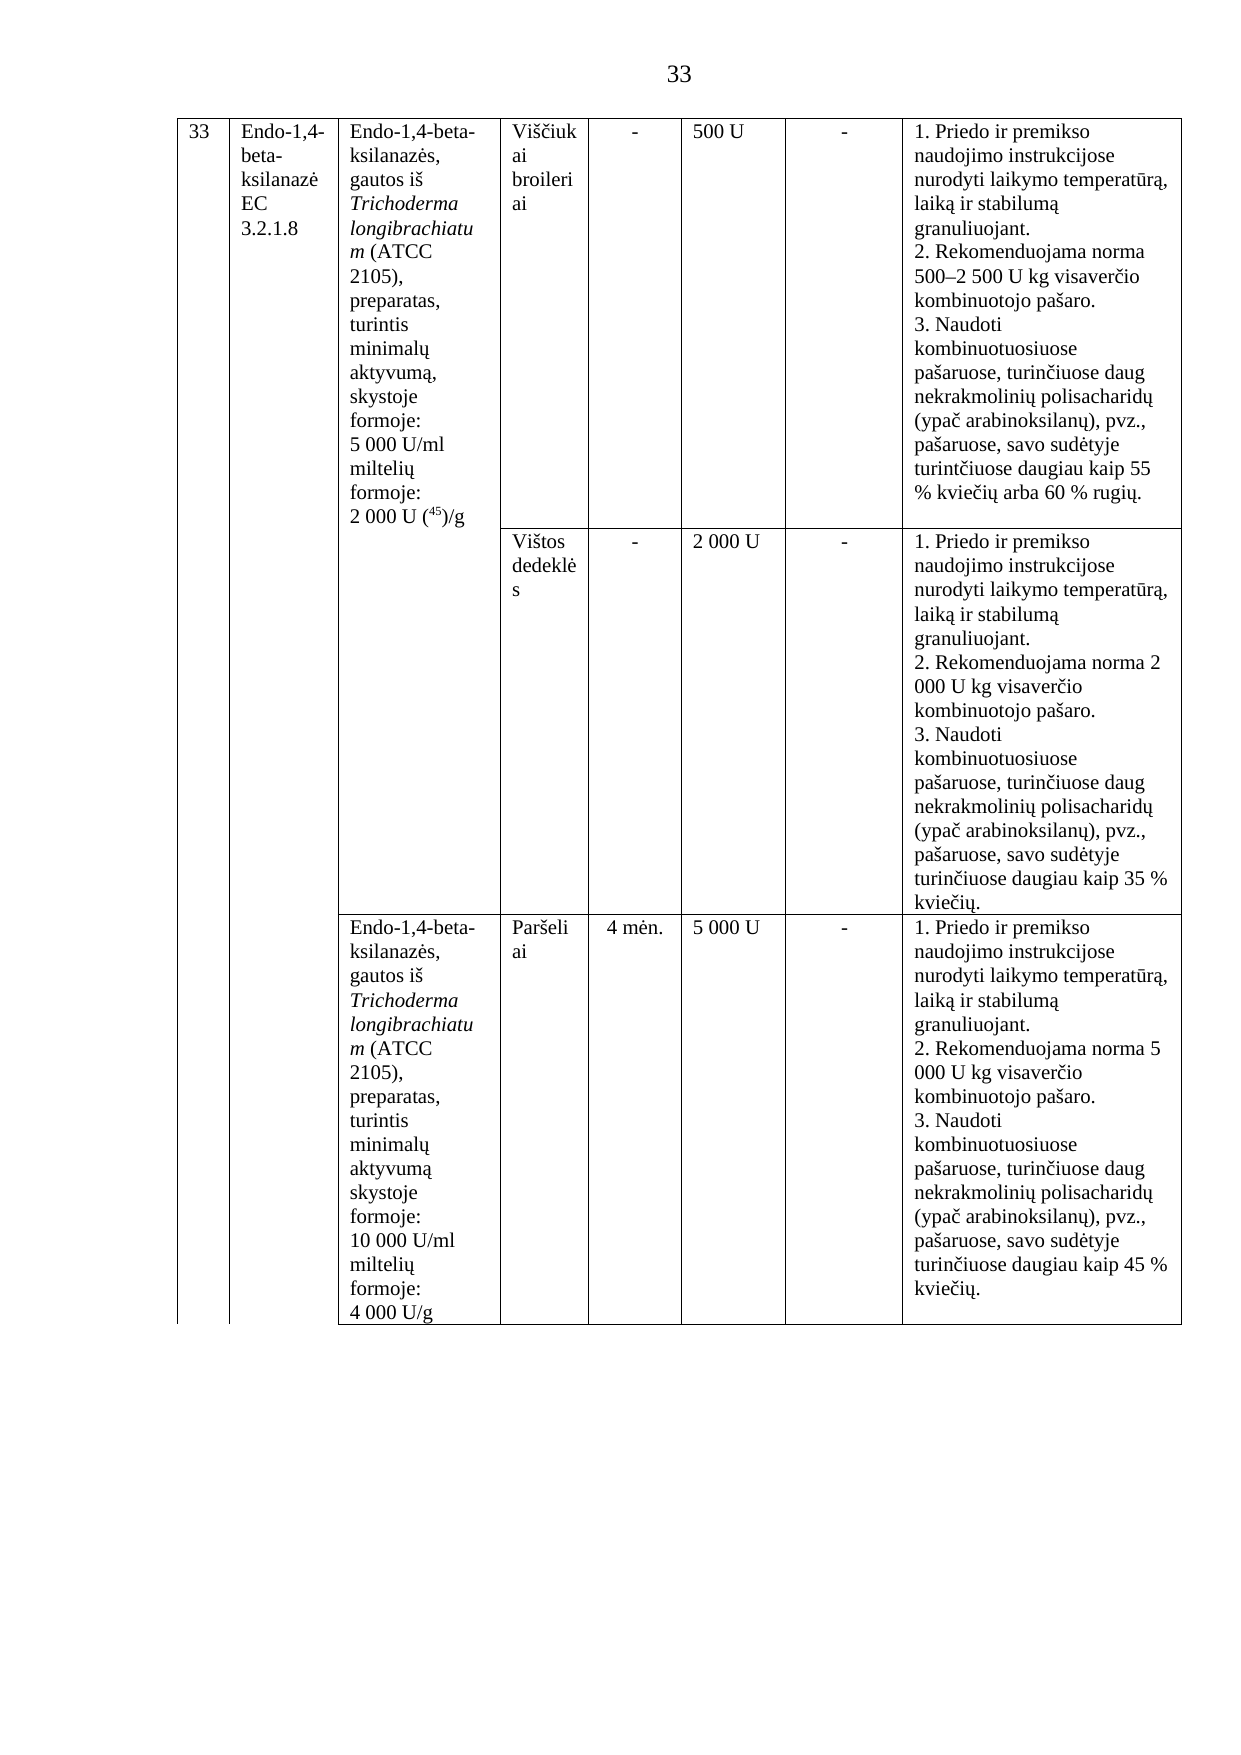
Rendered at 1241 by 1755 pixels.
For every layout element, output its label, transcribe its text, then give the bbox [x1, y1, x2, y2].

table_cell Endo-1,4-beta-ksilanazės, gautos iš Trichoderma longibrachiatum (ATCC 2105), preparatas, turintis minimalų aktyvumą skystoje formoje: 10 000 U/ml miltelių formoje: 4 000 U/g [339, 915, 500, 1324]
table_cell [178, 528, 229, 914]
table_cell Endo-1,4-beta-ksilanazės, gautos iš Trichoderma longibrachiatum (ATCC 2105), preparatas, turintis minimalų aktyvumą, skystoje formoje: 5 000 U/ml miltelių formoje: 2 000 U (45)/g [339, 119, 500, 528]
table_cell - [786, 119, 902, 528]
table_cell Endo-1,4-beta-ksilanazė EC 3.2.1.8 [230, 119, 338, 528]
table_cell - [589, 119, 681, 528]
table_cell [230, 914, 338, 1324]
table_cell [339, 528, 500, 914]
table_cell [178, 914, 229, 1324]
table_cell - [786, 529, 902, 914]
table_cell 33 [178, 119, 229, 528]
table_cell 500 U [682, 119, 785, 528]
table_cell 1. Priedo ir premikso naudojimo instrukcijose nurodyti laikymo temperatūrą, laiką ir stabilumą granuliuojant. 2. Rekomenduojama norma 5 000 U kg visaverčio kombinuotojo pašaro. 3. Naudoti kombinuotuosiuose pašaruose, turinčiuose daug nekrakmolinių polisacharidų (ypač arabinoksilanų), pvz., pašaruose, savo sudėtyje turinčiuose daugiau kaip 45 % kviečių. [903, 915, 1181, 1324]
table_cell - [786, 915, 902, 1324]
table_cell 2 000 U [682, 529, 785, 914]
table_cell Vištos dedeklės [501, 529, 588, 914]
table_cell Paršeliai [501, 915, 588, 1324]
table_cell 1. Priedo ir premikso naudojimo instrukcijose nurodyti laikymo temperatūrą, laiką ir stabilumą granuliuojant. 2. Rekomenduojama norma 500–2 500 U kg visaverčio kombinuotojo pašaro. 3. Naudoti kombinuotuosiuose pašaruose, turinčiuose daug nekrakmolinių polisacharidų (ypač arabinoksilanų), pvz., pašaruose, savo sudėtyje turintčiuose daugiau kaip 55 % kviečių arba 60 % rugių. [903, 119, 1181, 528]
table_cell - [589, 529, 681, 914]
table_cell 1. Priedo ir premikso naudojimo instrukcijose nurodyti laikymo temperatūrą, laiką ir stabilumą granuliuojant. 2. Rekomenduojama norma 2 000 U kg visaverčio kombinuotojo pašaro. 3. Naudoti kombinuotuosiuose pašaruose, turinčiuose daug nekrakmolinių polisacharidų (ypač arabinoksilanų), pvz., pašaruose, savo sudėtyje turinčiuose daugiau kaip 35 % kviečių. [903, 529, 1181, 914]
table_cell 5 000 U [682, 915, 785, 1324]
table_cell [230, 528, 338, 914]
table_cell Viščiukai broileriai [501, 119, 588, 528]
table_cell 4 mėn. [589, 915, 681, 1324]
